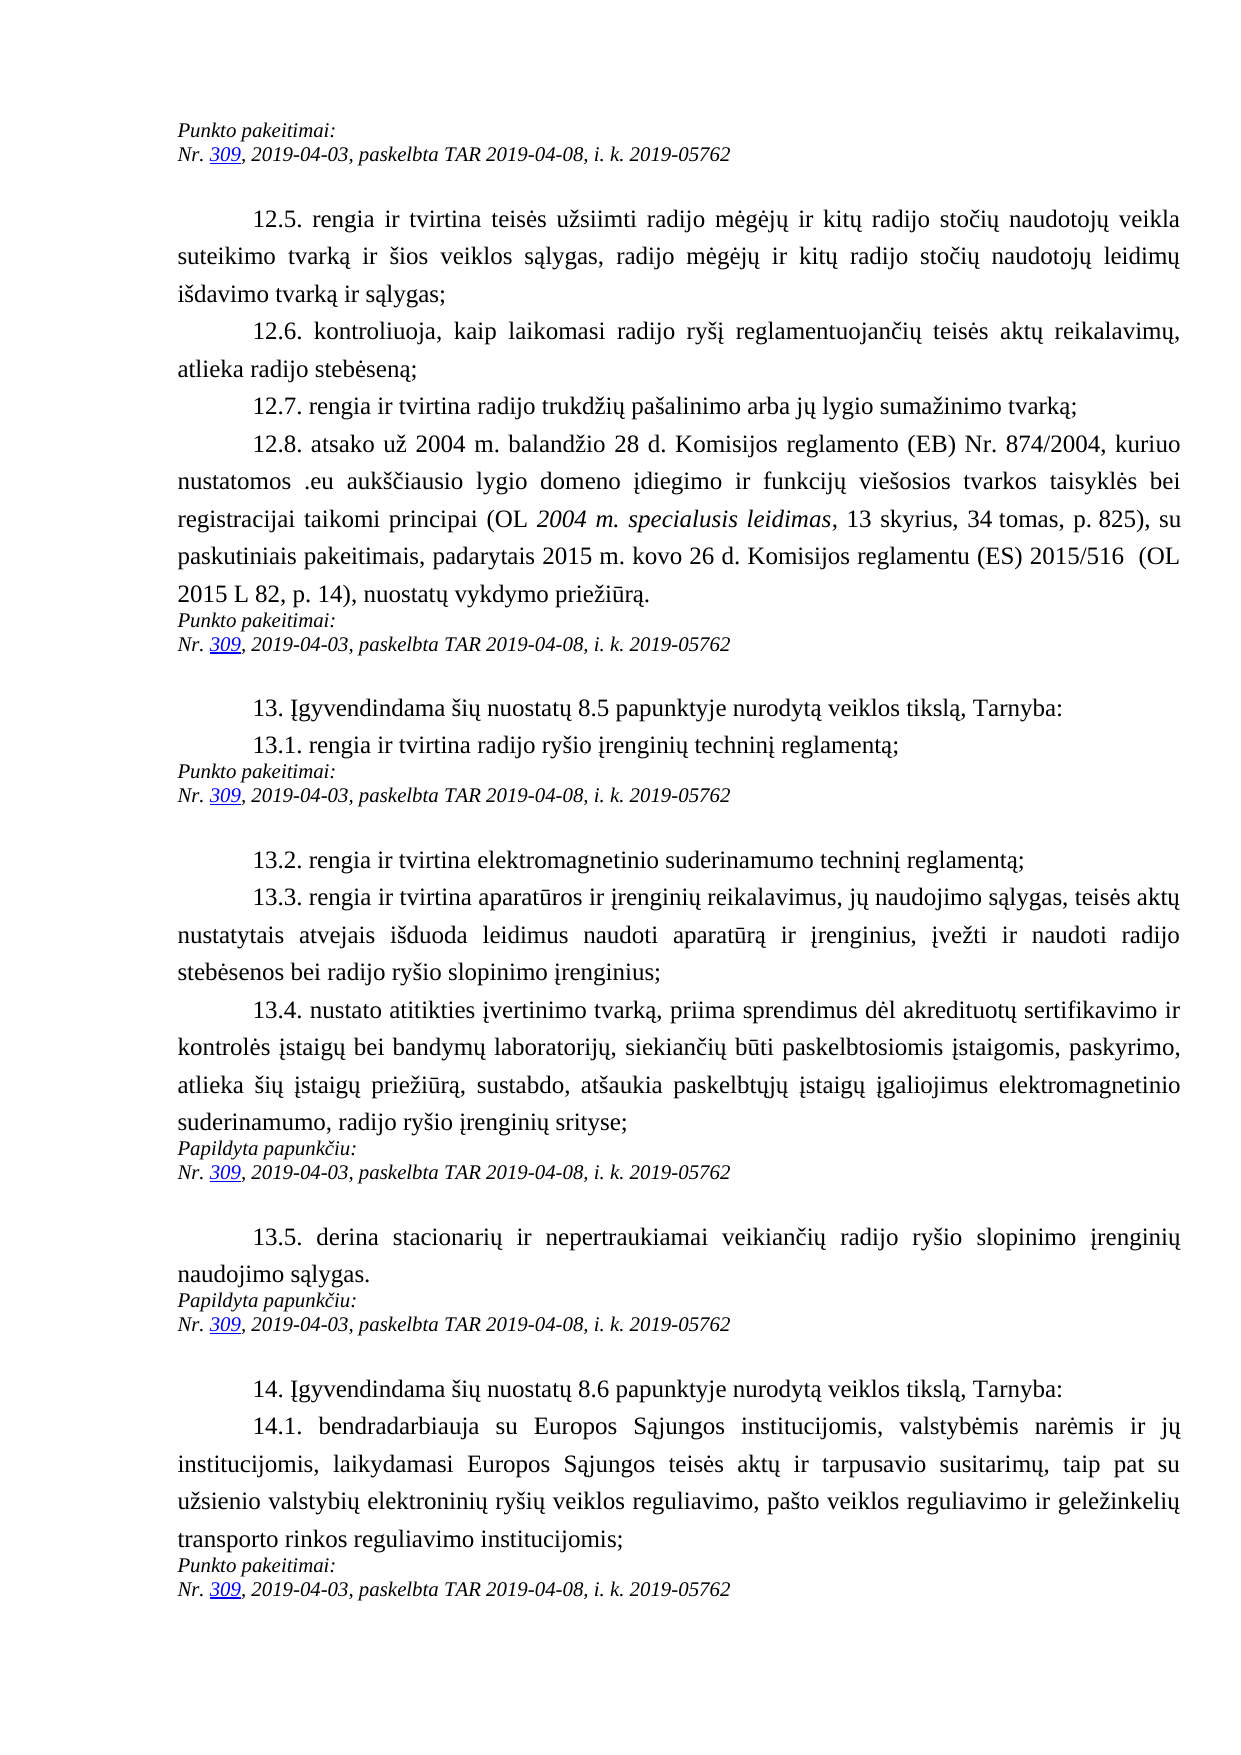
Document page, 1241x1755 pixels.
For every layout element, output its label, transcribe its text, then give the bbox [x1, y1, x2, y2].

text 13.5. derina stacionarių ir nepertraukiamai veikiančių radijo ryšio slopinimo įrenginių naudojimo sąlygas. [177, 1213, 1181, 1288]
text Papildyta papunkčiu: [177, 1288, 1181, 1312]
text 13.3. rengia ir tvirtina aparatūros ir įrenginių reikalavimus, jų naudojimo sąlygas, teisės aktų nustatytais atvejais išduoda leidimus naudoti aparatūrą ir įrenginius, įvežti ir naudoti radijo stebėsenos bei radijo ryšio slopinimo įrenginius; [177, 874, 1181, 986]
text Punkto pakeitimai: [177, 118, 1181, 142]
text 12.7. rengia ir tvirtina radijo trukdžių pašalinimo arba jų lygio sumažinimo tvarką; [177, 382, 1181, 420]
text 13. Įgyvendindama šių nuostatų 8.5 papunktyje nurodytą veiklos tikslą, Tarnyba: [177, 684, 1181, 722]
text Punkto pakeitimai: [177, 1552, 1181, 1577]
text Nr. 309, 2019-04-03, paskelbta TAR 2019-04-08, i. k. 2019-05762 [177, 1312, 1181, 1336]
text Papildyta papunkčiu: [177, 1136, 1181, 1160]
text 13.1. rengia ir tvirtina radijo ryšio įrenginių techninį reglamentą; [177, 722, 1181, 759]
text 12.6. kontroliuoja, kaip laikomasi radijo ryšį reglamentuojančių teisės aktų reikalavimų, atlieka radijo stebėseną; [177, 307, 1181, 382]
text Punkto pakeitimai: [177, 607, 1181, 632]
text Nr. 309, 2019-04-03, paskelbta TAR 2019-04-08, i. k. 2019-05762 [177, 142, 1181, 166]
text Nr. 309, 2019-04-03, paskelbta TAR 2019-04-08, i. k. 2019-05762 [177, 783, 1181, 807]
text 12.5. rengia ir tvirtina teisės užsiimti radijo mėgėjų ir kitų radijo stočių naudotojų veikla suteikimo tvarką ir šios veiklos sąlygas, radijo mėgėjų ir kitų radijo stočių naudotojų leidimų išdavimo tvarką ir sąlygas; [177, 195, 1181, 307]
text Punkto pakeitimai: [177, 759, 1181, 783]
text 12.8. atsako už 2004 m. balandžio 28 d. Komisijos reglamento (EB) Nr. 874/2004, kuriuo nustatomos .eu aukščiausio lygio domeno įdiegimo ir funkcijų viešosios tvarkos taisyklės bei registracijai taikomi principai (OL 2004 m. specialusis leidimas, 13 skyrius, 34 tomas, p. 825), su paskutiniais pakeitimais, padarytais 2015 m. kovo 26 d. Komisijos reglamentu (ES) 2015/516 (OL 2015 L 82, p. 14), nuostatų vykdymo priežiūrą. [177, 420, 1181, 607]
text 14. Įgyvendindama šių nuostatų 8.6 papunktyje nurodytą veiklos tikslą, Tarnyba: [177, 1365, 1181, 1402]
text Nr. 309, 2019-04-03, paskelbta TAR 2019-04-08, i. k. 2019-05762 [177, 1577, 1181, 1601]
text 13.4. nustato atitikties įvertinimo tvarką, priima sprendimus dėl akredituotų sertifikavimo ir kontrolės įstaigų bei bandymų laboratorijų, siekiančių būti paskelbtosiomis įstaigomis, paskyrimo, atlieka šių įstaigų priežiūrą, sustabdo, atšaukia paskelbtųjų įstaigų įgaliojimus elektromagnetinio suderinamumo, radijo ryšio įrenginių srityse; [177, 986, 1181, 1136]
text Nr. 309, 2019-04-03, paskelbta TAR 2019-04-08, i. k. 2019-05762 [177, 1160, 1181, 1184]
text 14.1. bendradarbiauja su Europos Sąjungos institucijomis, valstybėmis narėmis ir jų institucijomis, laikydamasi Europos Sąjungos teisės aktų ir tarpusavio susitarimų, taip pat su užsienio valstybių elektroninių ryšių veiklos reguliavimo, pašto veiklos reguliavimo ir geležinkelių transporto rinkos reguliavimo institucijomis; [177, 1402, 1181, 1552]
text Nr. 309, 2019-04-03, paskelbta TAR 2019-04-08, i. k. 2019-05762 [177, 632, 1181, 656]
text 13.2. rengia ir tvirtina elektromagnetinio suderinamumo techninį reglamentą; [177, 836, 1181, 874]
